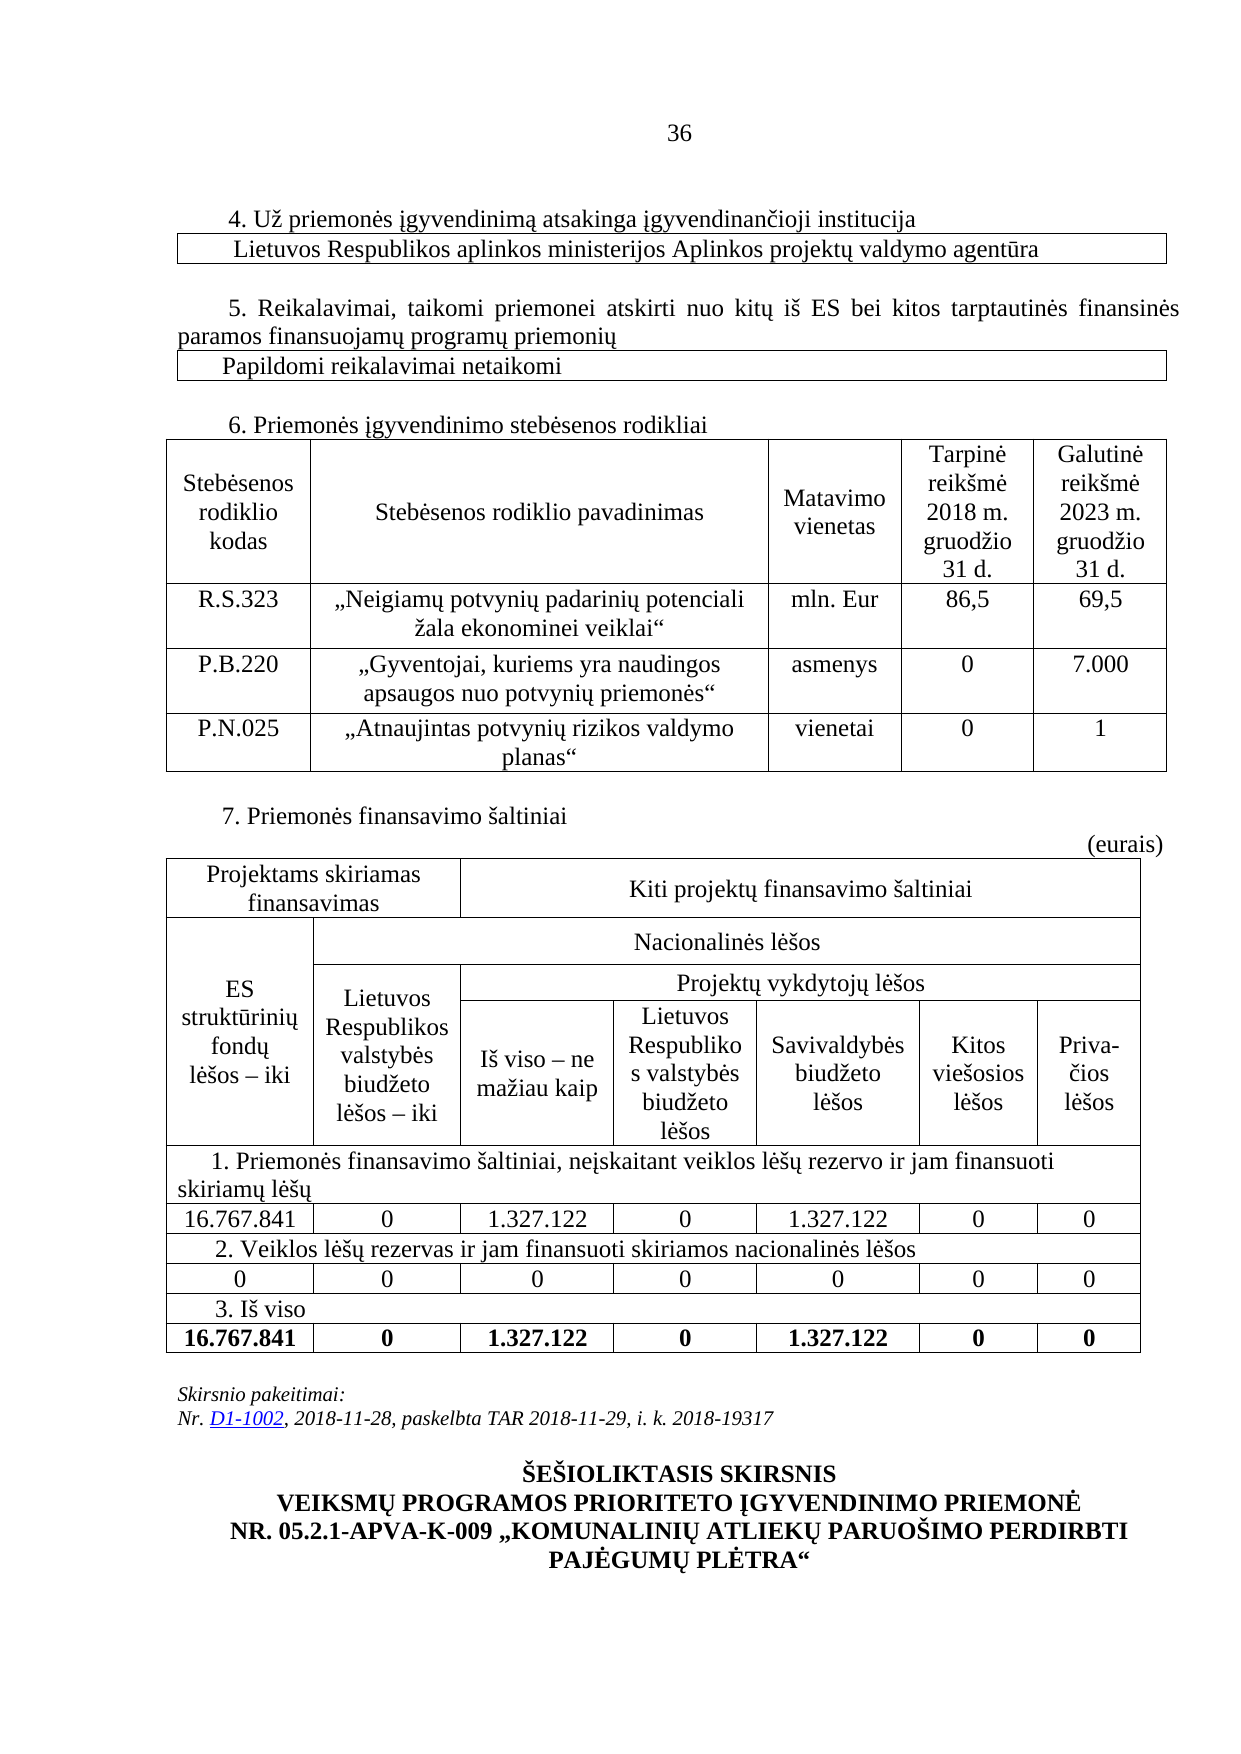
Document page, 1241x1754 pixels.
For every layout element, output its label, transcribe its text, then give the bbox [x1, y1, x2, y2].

text Skirsnio pakeitimai: [177, 1382, 1181, 1406]
table_cell 16.767.841 [167, 1204, 313, 1233]
text VEIKSMŲ PROGRAMOS PRIORITETO ĮGYVENDINIMO PRIEMONĖ [177, 1488, 1181, 1516]
table_cell „Atnaujintas potvynių rizikos valdymo planas“ [311, 714, 768, 771]
text Nr. D1-1002, 2018-11-28, paskelbta TAR 2018-11-29, i. k. 2018-19317 [177, 1406, 1181, 1430]
text ŠEŠIOLIKTASIS SKIRSNIS [177, 1459, 1181, 1488]
table_cell Lietuvos Respublikos valstybės biudžeto lėšos [614, 1001, 756, 1145]
table_cell 0 [902, 714, 1033, 771]
table_header Matavimo vienetas [769, 440, 901, 583]
text (eurais) [222, 829, 1181, 858]
table_cell 69,5 [1034, 584, 1166, 648]
text 7. Priemonės finansavimo šaltiniai [222, 801, 1181, 829]
table_cell Lietuvos Respublikos valstybės biudžeto lėšos – iki [314, 965, 460, 1145]
text 6. Priemonės įgyvendinimo stebėsenos rodikliai [222, 410, 1181, 438]
table_cell Kitos viešosios lėšos [920, 1001, 1037, 1145]
table_cell 0 [920, 1264, 1037, 1293]
table_cell R.S.323 [167, 584, 310, 648]
text 4. Už priemonės įgyvendinimą atsakinga įgyvendinančioji institucija [222, 204, 1181, 233]
table_cell 1.327.122 [757, 1324, 919, 1352]
table_cell 0 [614, 1324, 756, 1352]
text 5. Reikalavimai, taikomi priemonei atskirti nuo kitų iš ES bei kitos tarptautinės finansinės paramos finansuojamų programų priemonių [177, 293, 1181, 350]
table_header Stebėsenos rodiklio pavadinimas [311, 440, 768, 583]
table_cell 7.000 [1034, 649, 1166, 712]
table_header Stebėsenos rodiklio kodas [167, 440, 310, 583]
table_cell 0 [314, 1264, 460, 1293]
table_cell 86,5 [902, 584, 1033, 648]
table_cell Projektų vykdytojų lėšos [461, 965, 1140, 1000]
table_cell 16.767.841 [167, 1324, 313, 1352]
table_cell „Neigiamų potvynių padarinių potenciali žala ekonominei veiklai“ [311, 584, 768, 648]
table_header Galutinė reikšmė 2023 m. gruodžio 31 d. [1034, 440, 1166, 583]
table_cell Nacionalinės lėšos [314, 918, 1140, 964]
table_cell 0 [757, 1264, 919, 1293]
table_cell asmenys [769, 649, 901, 712]
table_cell vienetai [769, 714, 901, 771]
table_cell Iš viso – ne mažiau kaip [461, 1001, 613, 1145]
table_cell 1 [1034, 714, 1166, 771]
table_cell 0 [902, 649, 1033, 712]
table_cell 3. Iš viso [167, 1294, 1140, 1322]
table_cell 0 [1038, 1204, 1140, 1233]
table_cell P.B.220 [167, 649, 310, 712]
table_cell 0 [920, 1324, 1037, 1352]
table_cell 0 [614, 1264, 756, 1293]
table_cell „Gyventojai, kuriems yra naudingos apsaugos nuo potvynių priemonės“ [311, 649, 768, 712]
table_cell 0 [314, 1324, 460, 1352]
table_cell 0 [920, 1204, 1037, 1233]
table_cell 0 [1038, 1324, 1140, 1352]
table_cell Savivaldybės biudžeto lėšos [757, 1001, 919, 1145]
table_cell 1.327.122 [757, 1204, 919, 1233]
table_cell 2. Veiklos lėšų rezervas ir jam finansuoti skiriamos nacionalinės lėšos [167, 1234, 1140, 1263]
table_cell 0 [314, 1204, 460, 1233]
table_cell 0 [461, 1264, 613, 1293]
table_cell ES struktūrinių fondų lėšos – iki [167, 918, 313, 1145]
table_cell 1.327.122 [461, 1324, 613, 1352]
table_cell 1.327.122 [461, 1204, 613, 1233]
table_cell 0 [614, 1204, 756, 1233]
table_cell mln. Eur [769, 584, 901, 648]
table_header Kiti projektų finansavimo šaltiniai [461, 859, 1140, 917]
table_header Papildomi reikalavimai netaikomi [178, 351, 1166, 380]
table_header Lietuvos Respublikos aplinkos ministerijos Aplinkos projektų valdymo agentūra [178, 234, 1166, 263]
table_cell 0 [1038, 1264, 1140, 1293]
text NR. 05.2.1-APVA-K-009 „KOMUNALINIŲ ATLIEKŲ PARUOŠIMO PERDIRBTI PAJĖGUMŲ PLĖTRA“ [177, 1516, 1181, 1574]
table_cell 0 [167, 1264, 313, 1293]
table_header Tarpinė reikšmė 2018 m. gruodžio 31 d. [902, 440, 1033, 583]
table_cell 1. Priemonės finansavimo šaltiniai, neįskaitant veiklos lėšų rezervo ir jam finansuoti skiriamų lėšų [167, 1146, 1140, 1203]
table_cell P.N.025 [167, 714, 310, 771]
table_cell Priva-čios lėšos [1038, 1001, 1140, 1145]
table_header Projektams skiriamas finansavimas [167, 859, 460, 917]
